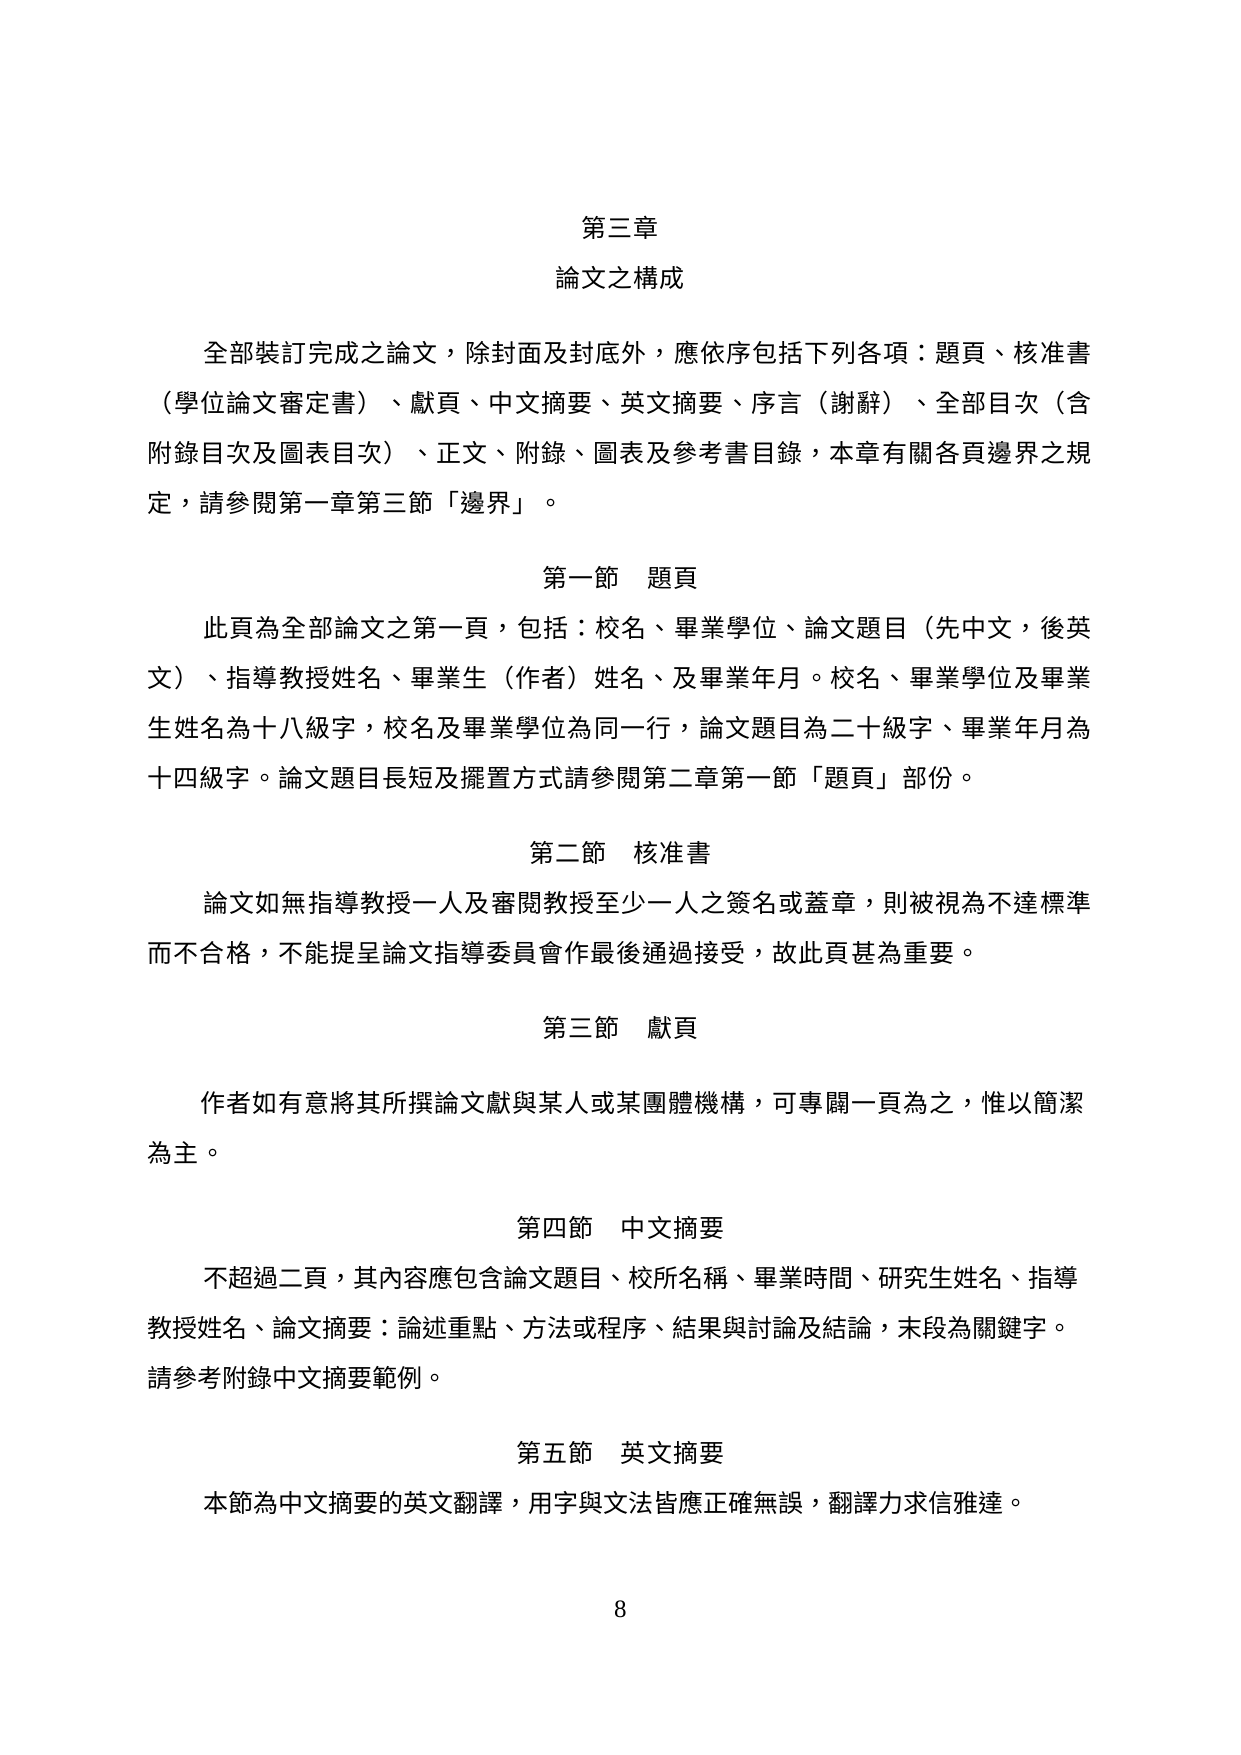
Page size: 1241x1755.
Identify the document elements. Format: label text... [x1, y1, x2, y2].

text 第三章 [148, 198, 1093, 248]
text 不超過二頁，其內容應包含論文題目、校所名稱、畢業時間、研究生姓名、指導教授姓名、論文摘要：論述重點、方法或程序、結果與討論及結論，末段為關鍵字。請參考附錄中文摘要範例。 [148, 1248, 1093, 1398]
text 全部裝訂完成之論文，除封面及封底外，應依序包括下列各項：題頁、核准書（學位論文審定書）、獻頁、中文摘要、英文摘要、序言（謝辭）、全部目次（含附錄目次及圖表目次）、正文、附錄、圖表及參考書目錄，本章有關各頁邊界之規定，請參閱第一章第三節「邊界」。 [148, 323, 1093, 523]
subtitle 論文之構成 [148, 248, 1093, 298]
subtitle 第一節 題頁 [148, 548, 1093, 598]
subtitle 第五節 英文摘要 [148, 1423, 1093, 1473]
text 第三節 獻頁 [148, 998, 1093, 1048]
subtitle 作者如有意將其所撰論文獻與某人或某團體機構，可專闢一頁為之，惟以簡潔為主。 [148, 1073, 1093, 1173]
text 此頁為全部論文之第一頁，包括：校名、畢業學位、論文題目（先中文，後英文）、指導教授姓名、畢業生（作者）姓名、及畢業年月。校名、畢業學位及畢業生姓名為十八級字，校名及畢業學位為同一行，論文題目為二十級字、畢業年月為十四級字。論文題目長短及擺置方式請參閱第二章第一節「題頁」部份。 [148, 598, 1093, 798]
text 本節為中文摘要的英文翻譯，用字與文法皆應正確無誤，翻譯力求信雅達。 [148, 1473, 1093, 1523]
subtitle 第四節 中文摘要 [148, 1198, 1093, 1248]
text 論文如無指導教授一人及審閱教授至少一人之簽名或蓋章，則被視為不達標準而不合格，不能提呈論文指導委員會作最後通過接受，故此頁甚為重要。 [148, 873, 1093, 973]
subtitle 第二節 核准書 [148, 823, 1093, 873]
